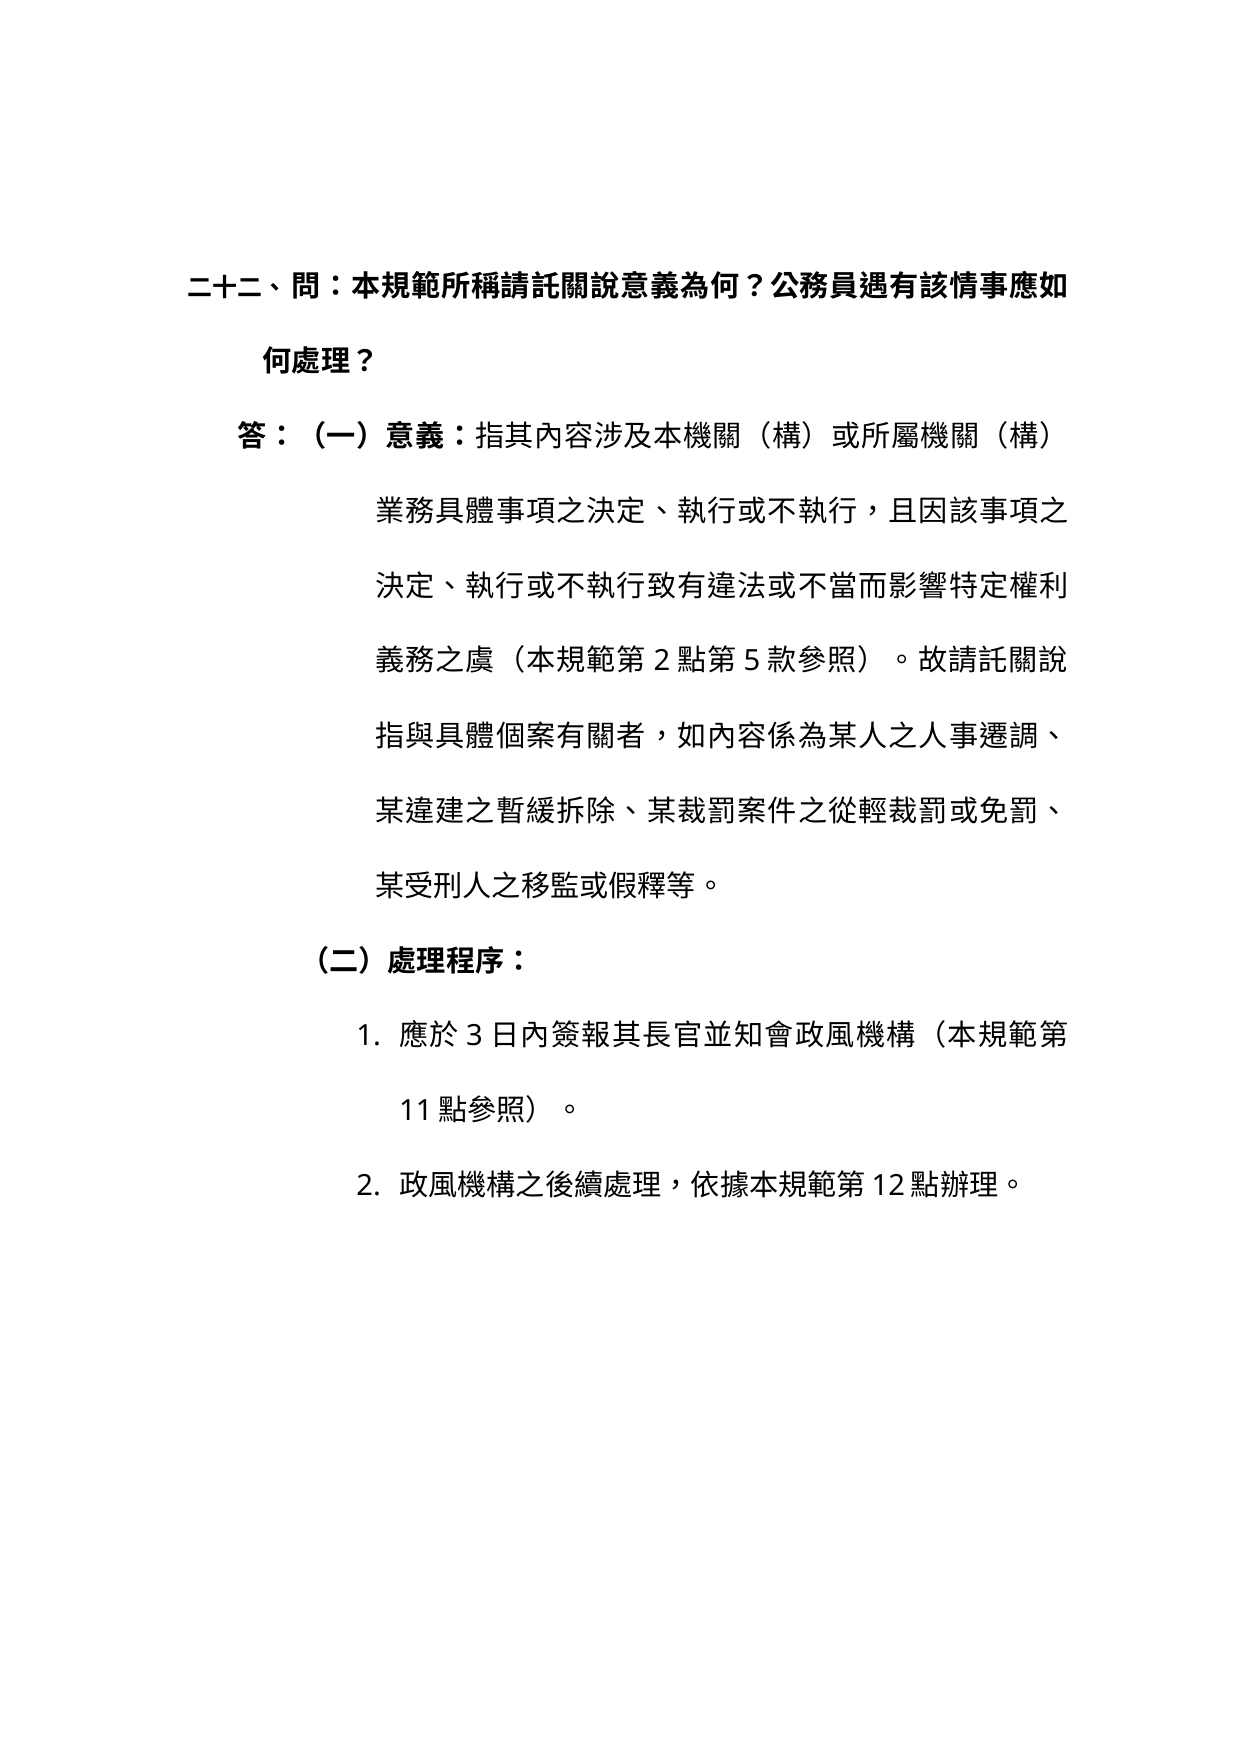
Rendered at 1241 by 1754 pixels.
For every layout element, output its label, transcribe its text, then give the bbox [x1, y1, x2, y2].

list 政風機構之後續處理，依據本規範第12點辦理。 [356, 1139, 1069, 1214]
text 答：（一）意義：指其內容涉及本機關（構）或所屬機關（構）業務具體事項之決定、執行或不執行，且因該事項之決定、執行或不執行致有違法或不當而影響特定權利義務之虞（本規範第2點第5款參照）。故請託關說指與具體個案有關者，如內容係為某人之人事遷調、某違建之暫緩拆除、某裁罰案件之從輕裁罰或免罰、某受刑人之移監或假釋等。 [237, 389, 1069, 914]
text （二）處理程序： [300, 914, 1069, 989]
list 應於3日內簽報其長官並知會政風機構（本規範第11點參照）。 [356, 989, 1069, 1139]
list 問：本規範所稱請託關說意義為何？公務員遇有該情事應如何處理？ [187, 239, 1069, 389]
